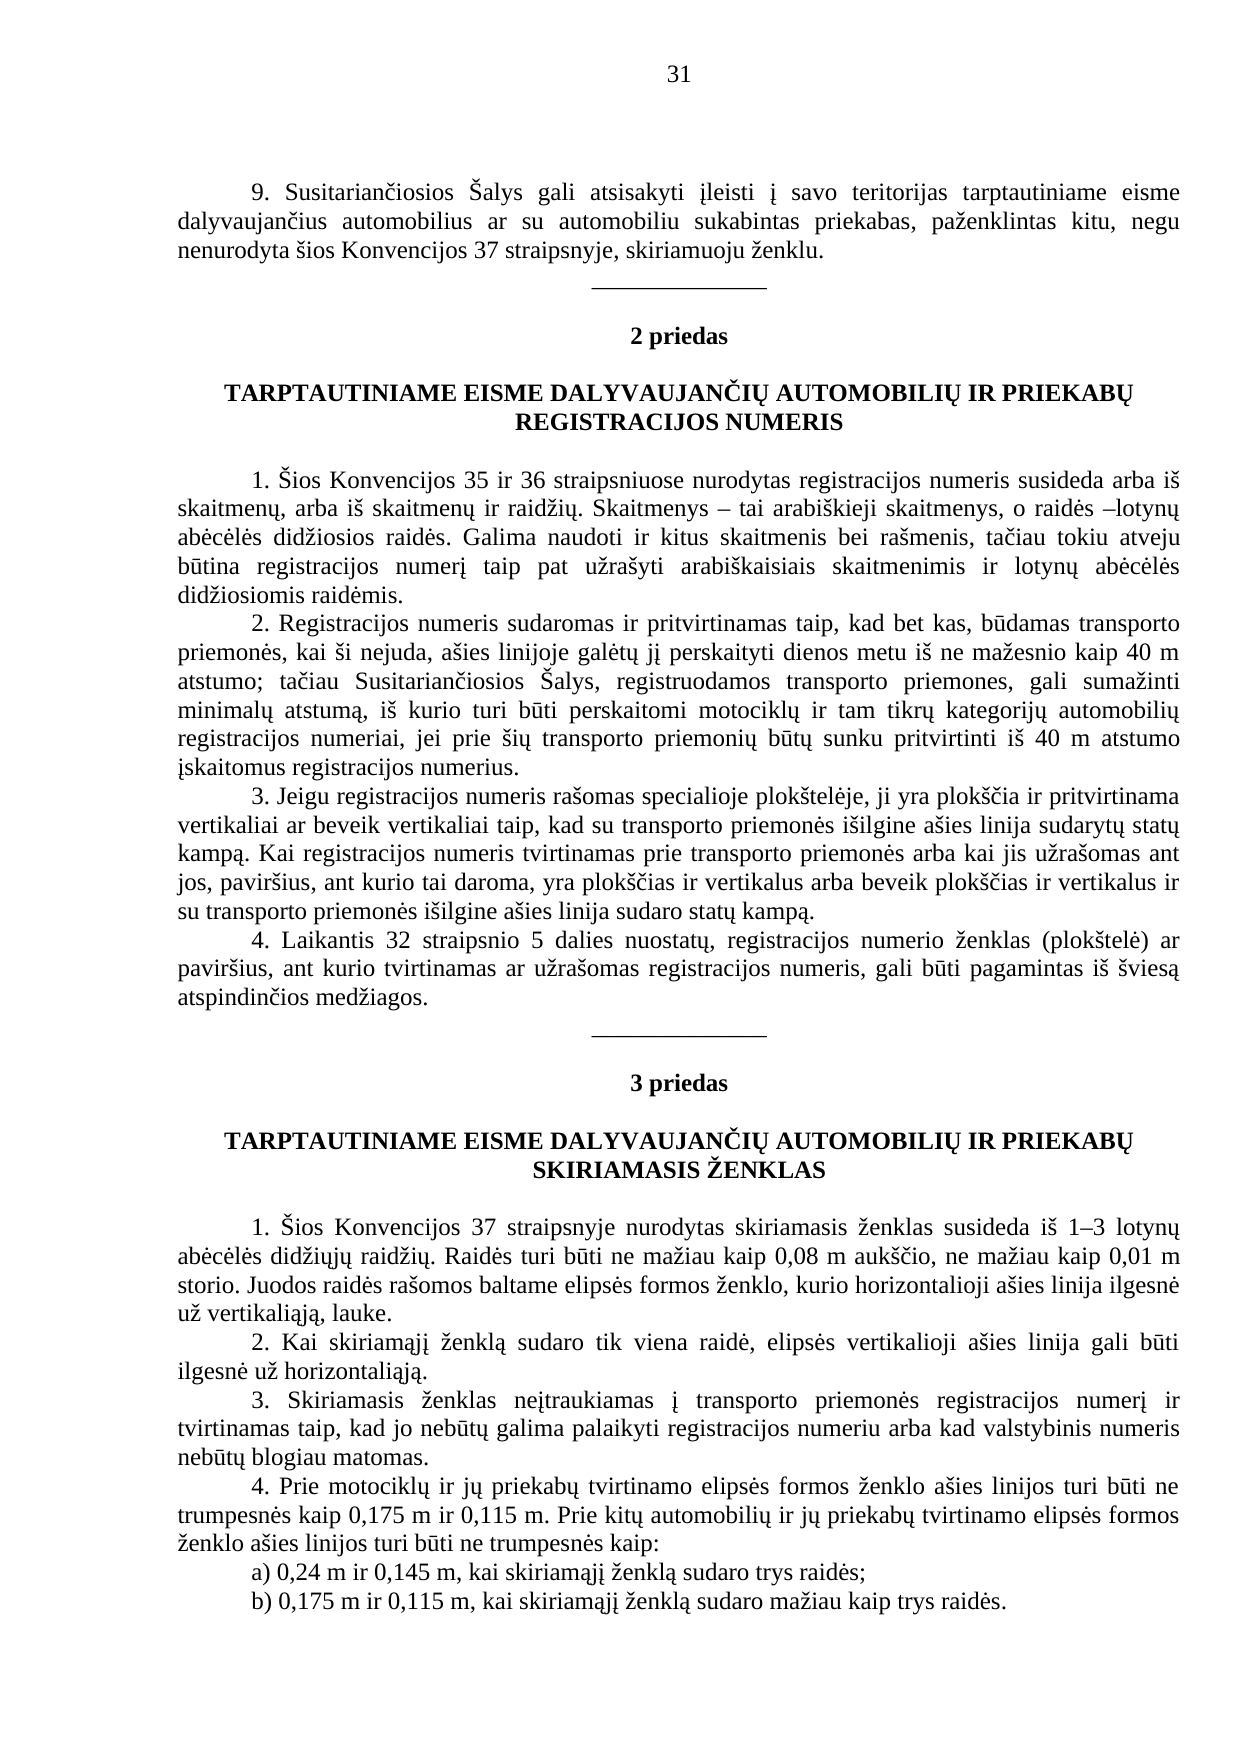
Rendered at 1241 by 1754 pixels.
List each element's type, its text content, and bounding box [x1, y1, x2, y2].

text 9. Susitariančiosios Šalys gali atsisakyti įleisti į savo teritorijas tarptautiniame eisme dalyvaujančius automobilius ar su automobiliu sukabintas priekabas, paženklintas kitu, negu nenurodyta šios Konvencijos 37 straipsnyje, skiriamuoju ženklu. [177, 177, 1181, 263]
text TARPTAUTINIAME EISME DALYVAUJANČIŲ AUTOMOBILIŲ IR PRIEKABŲ REGISTRACIJOS NUMERIS [177, 378, 1181, 436]
text 3. Jeigu registracijos numeris rašomas specialioje plokštelėje, ji yra plokščia ir pritvirtinama vertikaliai ar beveik vertikaliai taip, kad su transporto priemonės išilgine ašies linija sudarytų statų kampą. Kai registracijos numeris tvirtinamas prie transporto priemonės arba kai jis užrašomas ant jos, paviršius, ant kurio tai daroma, yra plokščias ir vertikalus arba beveik plokščias ir vertikalus ir su transporto priemonės išilgine ašies linija sudaro statų kampą. [177, 781, 1181, 925]
text TARPTAUTINIAME EISME DALYVAUJANČIŲ AUTOMOBILIŲ IR PRIEKABŲ SKIRIAMASIS ŽENKLAS [177, 1126, 1181, 1183]
text 2 priedas [177, 321, 1181, 350]
text 2. Registracijos numeris sudaromas ir pritvirtinamas taip, kad bet kas, būdamas transporto priemonės, kai ši nejuda, ašies linijoje galėtų jį perskaityti dienos metu iš ne mažesnio kaip 40 m atstumo; tačiau Susitariančiosios Šalys, registruodamos transporto priemones, gali sumažinti minimalų atstumą, iš kurio turi būti perskaitomi motociklų ir tam tikrų kategorijų automobilių registracijos numeriai, jei prie šių transporto priemonių būtų sunku pritvirtinti iš 40 m atstumo įskaitomus registracijos numerius. [177, 608, 1181, 781]
text a) 0,24 m ir 0,145 m, kai skiriamąjį ženklą sudaro trys raidės; [177, 1557, 1181, 1586]
text 1. Šios Konvencijos 37 straipsnyje nurodytas skiriamasis ženklas susideda iš 1–3 lotynų abėcėlės didžiųjų raidžių. Raidės turi būti ne mažiau kaip 0,08 m aukščio, ne mažiau kaip 0,01 m storio. Juodos raidės rašomos baltame elipsės formos ženklo, kurio horizontalioji ašies linija ilgesnė už vertikaliąją, lauke. [177, 1212, 1181, 1327]
text 2. Kai skiriamąjį ženklą sudaro tik viena raidė, elipsės vertikalioji ašies linija gali būti ilgesnė už horizontaliąją. [177, 1327, 1181, 1385]
text 4. Laikantis 32 straipsnio 5 dalies nuostatų, registracijos numerio ženklas (plokštelė) ar paviršius, ant kurio tvirtinamas ar užrašomas registracijos numeris, gali būti pagamintas iš šviesą atspindinčios medžiagos. [177, 925, 1181, 1011]
text 4. Prie motociklų ir jų priekabų tvirtinamo elipsės formos ženklo ašies linijos turi būti ne trumpesnės kaip 0,175 m ir 0,115 m. Prie kitų automobilių ir jų priekabų tvirtinamo elipsės formos ženklo ašies linijos turi būti ne trumpesnės kaip: [177, 1471, 1181, 1557]
text 3 priedas [177, 1068, 1181, 1097]
text ______________ [177, 1011, 1181, 1040]
text ______________ [177, 263, 1181, 292]
text 3. Skiriamasis ženklas neįtraukiamas į transporto priemonės registracijos numerį ir tvirtinamas taip, kad jo nebūtų galima palaikyti registracijos numeriu arba kad valstybinis numeris nebūtų blogiau matomas. [177, 1385, 1181, 1471]
text 1. Šios Konvencijos 35 ir 36 straipsniuose nurodytas registracijos numeris susideda arba iš skaitmenų, arba iš skaitmenų ir raidžių. Skaitmenys – tai arabiškieji skaitmenys, o raidės –lotynų abėcėlės didžiosios raidės. Galima naudoti ir kitus skaitmenis bei rašmenis, tačiau tokiu atveju būtina registracijos numerį taip pat užrašyti arabiškaisiais skaitmenimis ir lotynų abėcėlės didžiosiomis raidėmis. [177, 465, 1181, 608]
text b) 0,175 m ir 0,115 m, kai skiriamąjį ženklą sudaro mažiau kaip trys raidės. [177, 1586, 1181, 1615]
